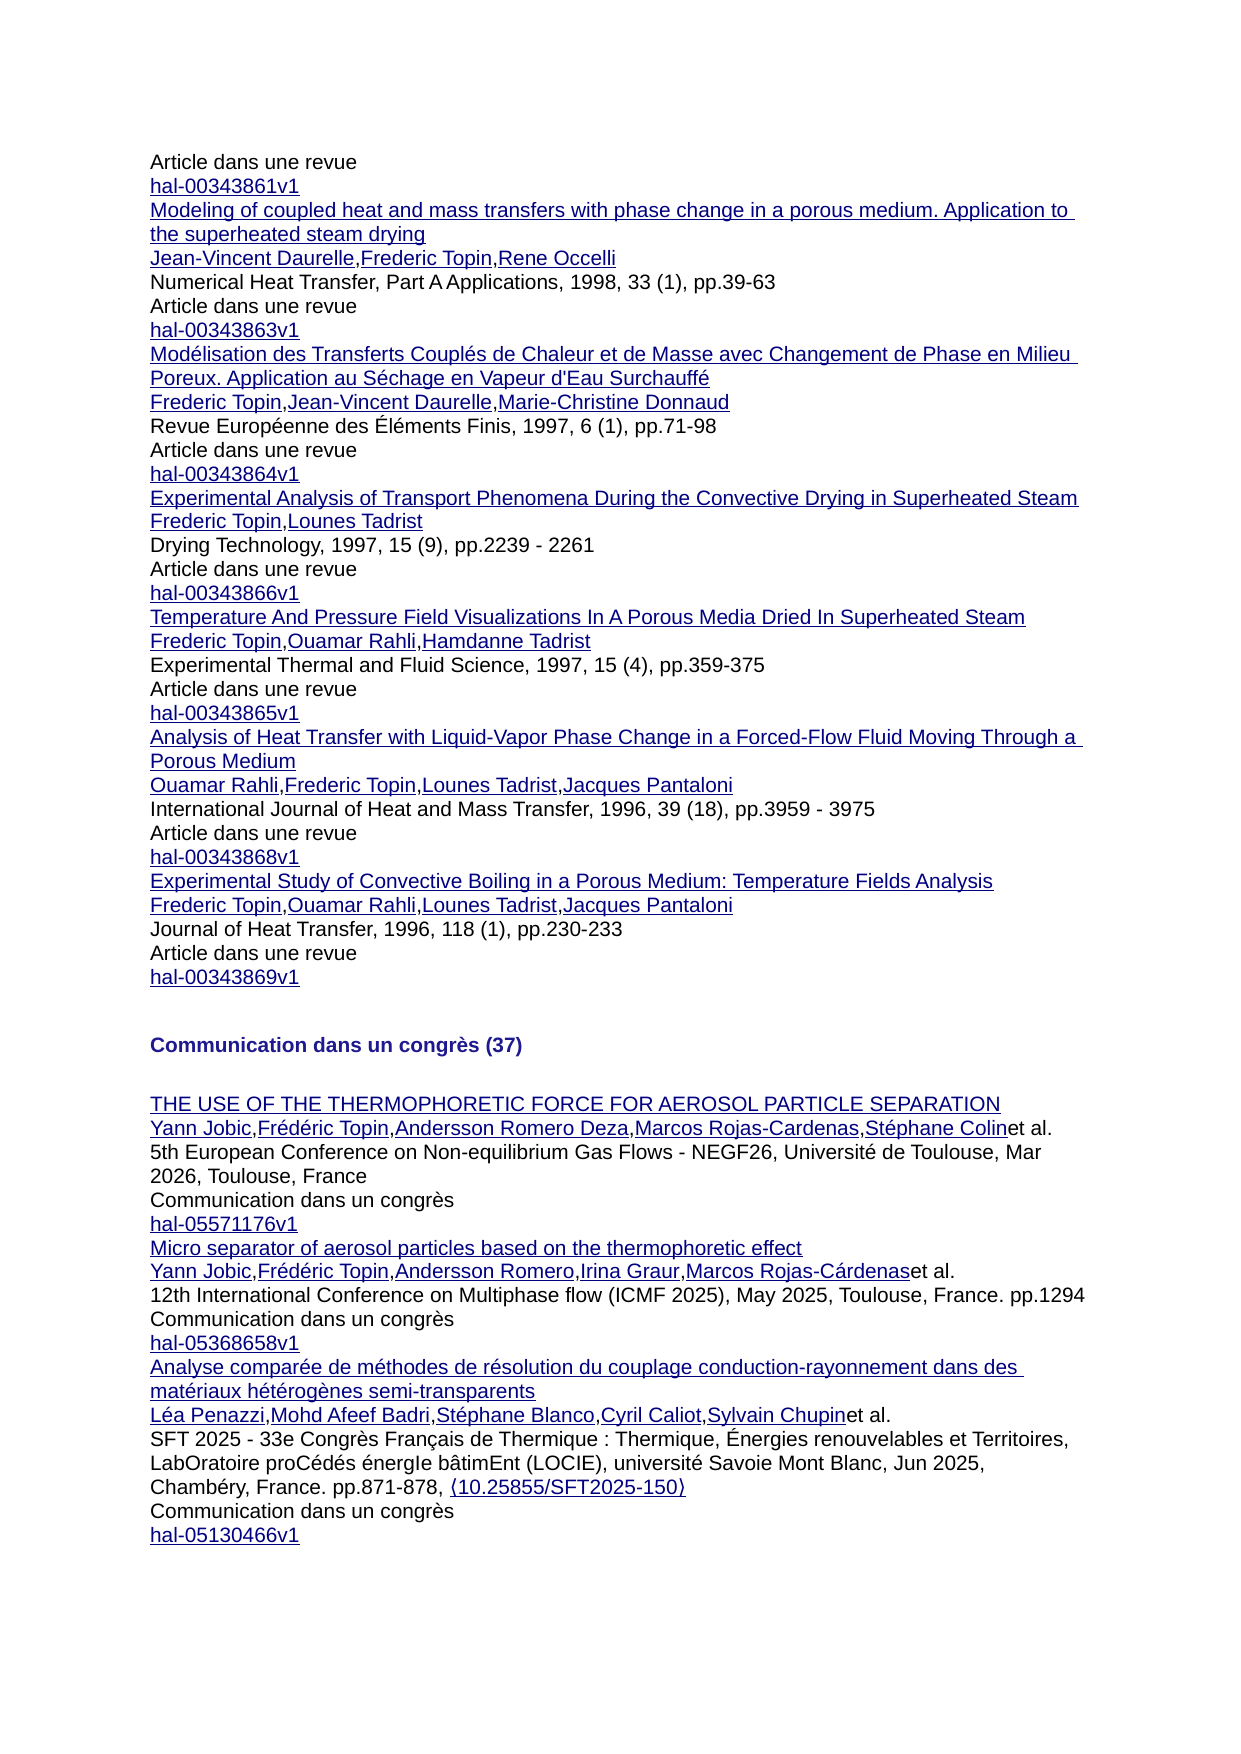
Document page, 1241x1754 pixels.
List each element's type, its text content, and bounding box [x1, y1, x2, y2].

table_cell Modeling of coupled heat and mass transfers with phase change in a porous medium. Application to the superheated steam drying Jean-Vincent Daurelle,Frederic Topin,Rene Occelli Numerical Heat Transfer, Part A Applications, 1998, 33 (1), pp.39-63 Article dans une revue hal-00343863v1 [150, 198, 1090, 342]
table_cell Modélisation des Transferts Couplés de Chaleur et de Masse avec Changement de Phase en Milieu Poreux. Application au Séchage en Vapeur d'Eau Surchauffé Frederic Topin,Jean-Vincent Daurelle,Marie-Christine Donnaud Revue Européenne des Éléments Finis, 1997, 6 (1), pp.71-98 Article dans une revue hal-00343864v1 [150, 342, 1090, 485]
table_cell Experimental Analysis of Transport Phenomena During the Convective Drying in Superheated Steam Frederic Topin,Lounes Tadrist Drying Technology, 1997, 15 (9), pp.2239 - 2261 Article dans une revue hal-00343866v1 [150, 485, 1090, 605]
table_cell Micro separator of aerosol particles based on the thermophoretic effect Yann Jobic,Frédéric Topin,Andersson Romero,Irina Graur,Marcos Rojas-Cárdenaset al. 12th International Conference on Multiphase flow (ICMF 2025), May 2025, Toulouse, France. pp.1294 Communication dans un congrès hal-05368658v1 [150, 1235, 1090, 1355]
table_cell Experimental Study of Convective Boiling in a Porous Medium: Temperature Fields Analysis Frederic Topin,Ouamar Rahli,Lounes Tadrist,Jacques Pantaloni Journal of Heat Transfer, 1996, 118 (1), pp.230-233 Article dans une revue hal-00343869v1 [150, 869, 1090, 988]
table_cell Article dans une revue hal-00343861v1 [150, 150, 1090, 198]
table_cell Analyse comparée de méthodes de résolution du couplage conduction-rayonnement dans des matériaux hétérogènes semi-transparents Léa Penazzi,Mohd Afeef Badri,Stéphane Blanco,Cyril Caliot,Sylvain Chupinet al. SFT 2025 - 33e Congrès Français de Thermique : Thermique, Énergies renouvelables et Territoires, LabOratoire proCédés énergIe bâtimEnt (LOCIE), université Savoie Mont Blanc, Jun 2025, Chambéry, France. pp.871-878, ⟨10.25855/SFT2025-150⟩ Communication dans un congrès hal-05130466v1 [150, 1355, 1090, 1547]
table_cell Temperature And Pressure Field Visualizations In A Porous Media Dried In Superheated Steam Frederic Topin,Ouamar Rahli,Hamdanne Tadrist Experimental Thermal and Fluid Science, 1997, 15 (4), pp.359-375 Article dans une revue hal-00343865v1 [150, 605, 1090, 725]
subtitle Communication dans un congrès (37) [150, 1033, 1090, 1057]
table_cell Analysis of Heat Transfer with Liquid-Vapor Phase Change in a Forced-Flow Fluid Moving Through a Porous Medium Ouamar Rahli,Frederic Topin,Lounes Tadrist,Jacques Pantaloni International Journal of Heat and Mass Transfer, 1996, 39 (18), pp.3959 - 3975 Article dans une revue hal-00343868v1 [150, 725, 1090, 869]
table_header THE USE OF THE THERMOPHORETIC FORCE FOR AEROSOL PARTICLE SEPARATION Yann Jobic,Frédéric Topin,Andersson Romero Deza,Marcos Rojas-Cardenas,Stéphane Colinet al. 5th European Conference on Non-equilibrium Gas Flows - NEGF26, Université de Toulouse, Mar 2026, Toulouse, France Communication dans un congrès hal-05571176v1 [150, 1092, 1090, 1235]
